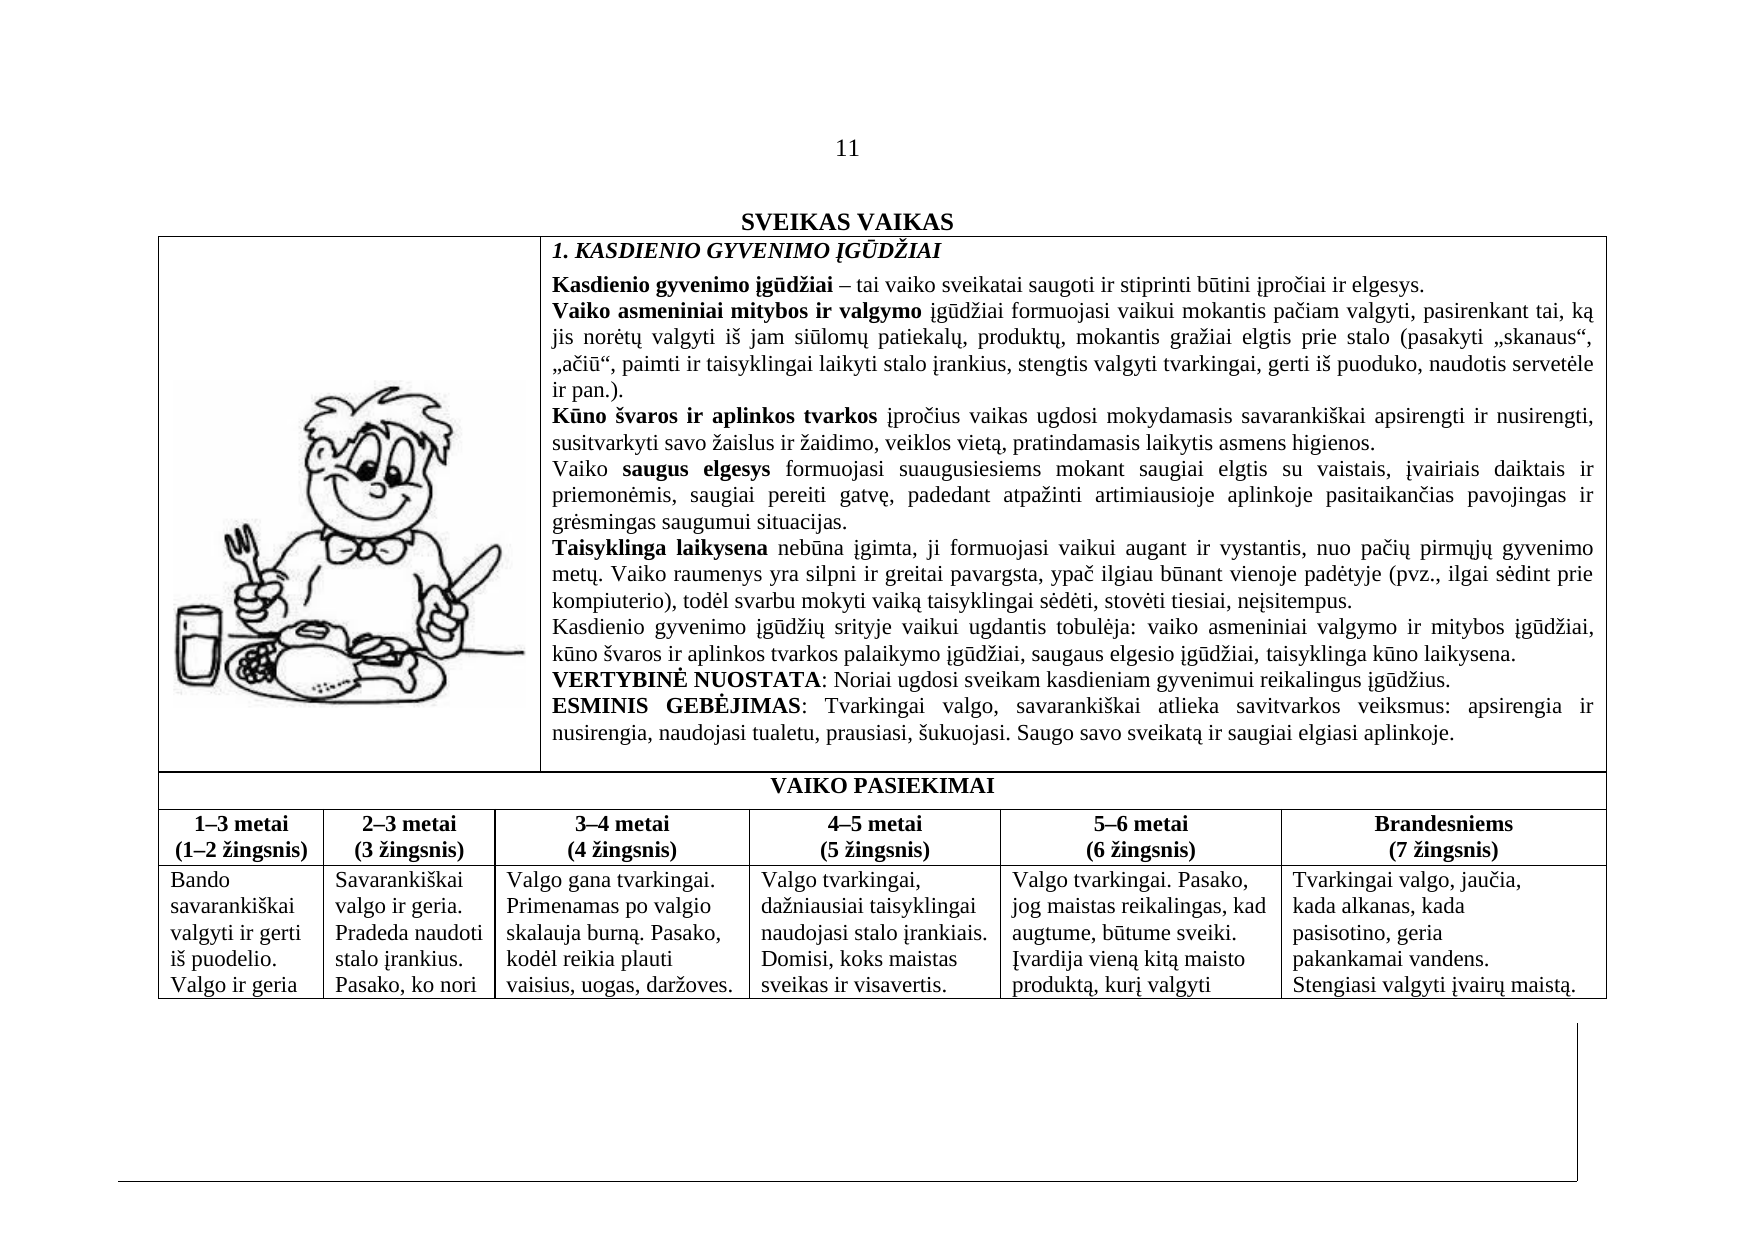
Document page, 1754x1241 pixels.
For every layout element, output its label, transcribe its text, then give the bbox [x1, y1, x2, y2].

table_cell 3–4 metai (4 žingsnis) [496, 810, 749, 865]
table_cell Brandesniems (7 žingsnis) [1282, 810, 1606, 865]
table_cell 4–5 metai (5 žingsnis) [750, 810, 1000, 865]
table_cell Bando savarankiškai valgyti ir gerti iš puodelio. Valgo ir geria [159, 866, 323, 998]
table_cell Savarankiškai valgo ir geria. Pradeda naudoti stalo įrankius. Pasako, ko nori [324, 866, 494, 998]
table_header [159, 237, 540, 771]
table_cell Valgo tvarkingai, dažniausiai taisyklingai naudojasi stalo įrankiais. Domisi, koks maistas sveikas ir visavertis. [750, 866, 1000, 998]
table_cell 2–3 metai (3 žingsnis) [324, 810, 494, 865]
table_cell Tvarkingai valgo, jaučia, kada alkanas, kada pasisotino, geria pakankamai vandens. Stengiasi valgyti įvairų maistą. [1282, 866, 1606, 998]
table_cell VAIKO PASIEKIMAI [159, 773, 1606, 809]
table_cell 1–3 metai (1–2 žingsnis) [159, 810, 323, 865]
table_cell Valgo gana tvarkingai. Primenamas po valgio skalauja burną. Pasako, kodėl reikia plauti vaisius, uogas, daržoves. [496, 866, 749, 998]
table_cell Valgo tvarkingai. Pasako, jog maistas reikalingas, kad augtume, būtume sveiki. Įvardija vieną kitą maisto produktą, kurį valgyti [1001, 866, 1281, 998]
table_cell 5–6 metai (6 žingsnis) [1001, 810, 1281, 865]
text SVEIKAS VAIKAS [118, 207, 1577, 236]
table_header 1. KASDIENIO GYVENIMO ĮGŪDŽIAI Kasdienio gyvenimo įgūdžiai – tai vaiko sveikatai saugoti ir stiprinti būtini įpročiai ir elgesys. Vaiko asmeniniai mitybos ir valgymo įgūdžiai formuojasi vaikui mokantis pačiam valgyti, pasirenkant tai, ką jis norėtų valgyti iš jam siūlomų patiekalų, produktų, mokantis gražiai elgtis prie stalo (pasakyti „skanaus“, „ačiū“, paimti ir taisyklingai laikyti stalo įrankius, stengtis valgyti tvarkingai, gerti iš puoduko, naudotis servetėle ir pan.). Kūno švaros ir aplinkos tvarkos įpročius vaikas ugdosi mokydamasis savarankiškai apsirengti ir nusirengti, susitvarkyti savo žaislus ir žaidimo, veiklos vietą, pratindamasis laikytis asmens higienos. Vaiko saugus elgesys formuojasi suaugusiesiems mokant saugiai elgtis su vaistais, įvairiais daiktais ir priemonėmis, saugiai pereiti gatvę, padedant atpažinti artimiausioje aplinkoje pasitaikančias pavojingas ir grėsmingas saugumui situacijas. Taisyklinga laikysena nebūna įgimta, ji formuojasi vaikui augant ir vystantis, nuo pačių pirmųjų gyvenimo metų. Vaiko raumenys yra silpni ir greitai pavargsta, ypač ilgiau būnant vienoje padėtyje (pvz., ilgai sėdint prie kompiuterio), todėl svarbu mokyti vaiką taisyklingai sėdėti, stovėti tiesiai, neįsitempus. Kasdienio gyvenimo įgūdžių srityje vaikui ugdantis tobulėja: vaiko asmeniniai valgymo ir mitybos įgūdžiai, kūno švaros ir aplinkos tvarkos palaikymo įgūdžiai, saugaus elgesio įgūdžiai, taisyklinga kūno laikysena. VERTYBINĖ NUOSTATA: Noriai ugdosi sveikam kasdieniam gyvenimui reikalingus įgūdžius. ESMINIS GEBĖJIMAS: Tvarkingai valgo, savarankiškai atlieka savitvarkos veiksmus: apsirengia ir nusirengia, naudojasi tualetu, prausiasi, šukuojasi. Saugo savo sveikatą ir saugiai elgiasi aplinkoje. [541, 237, 1606, 771]
